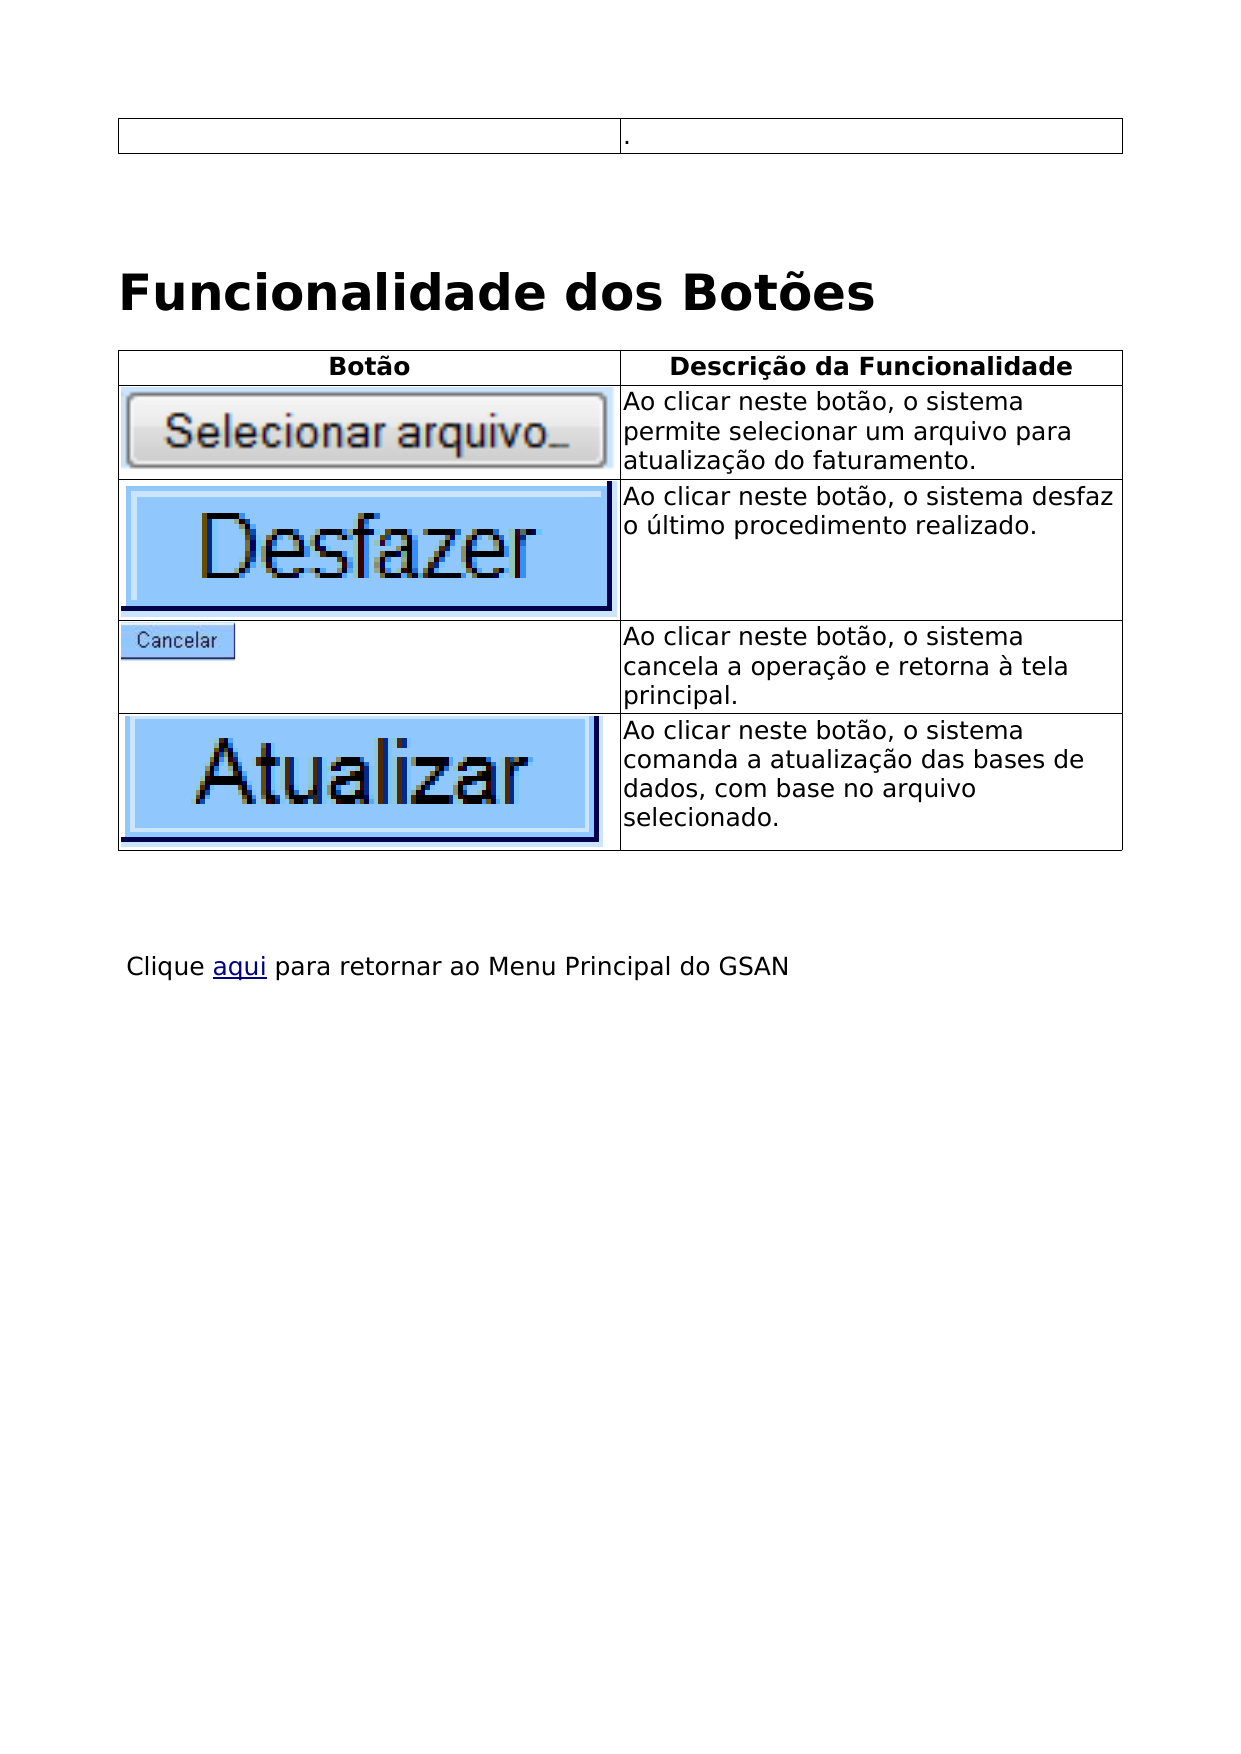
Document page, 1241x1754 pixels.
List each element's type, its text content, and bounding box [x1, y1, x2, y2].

table_cell . [621, 119, 1122, 153]
table_header Descrição da Funcionalidade [621, 351, 1122, 384]
table_cell [119, 386, 620, 479]
subtitle Funcionalidade dos Botões [118, 264, 1122, 322]
table_header Botão [119, 351, 620, 384]
table_cell [119, 621, 620, 713]
table_cell [119, 119, 620, 153]
table_cell Ao clicar neste botão, o sistema comanda a atualização das bases de dados, com base no arquivo selecionado. [621, 714, 1122, 850]
table_cell Ao clicar neste botão, o sistema permite selecionar um arquivo para atualização do faturamento. [621, 386, 1122, 479]
table_cell Ao clicar neste botão, o sistema cancela a operação e retorna à tela principal. [621, 621, 1122, 713]
table_cell [119, 714, 620, 850]
table_cell Ao clicar neste botão, o sistema desfaz o último procedimento realizado. [621, 480, 1122, 619]
picture [121, 481, 618, 617]
picture [121, 622, 236, 661]
picture [121, 716, 618, 847]
picture [121, 387, 618, 476]
text Clique aqui para retornar ao Menu Principal do GSAN [118, 865, 1122, 981]
